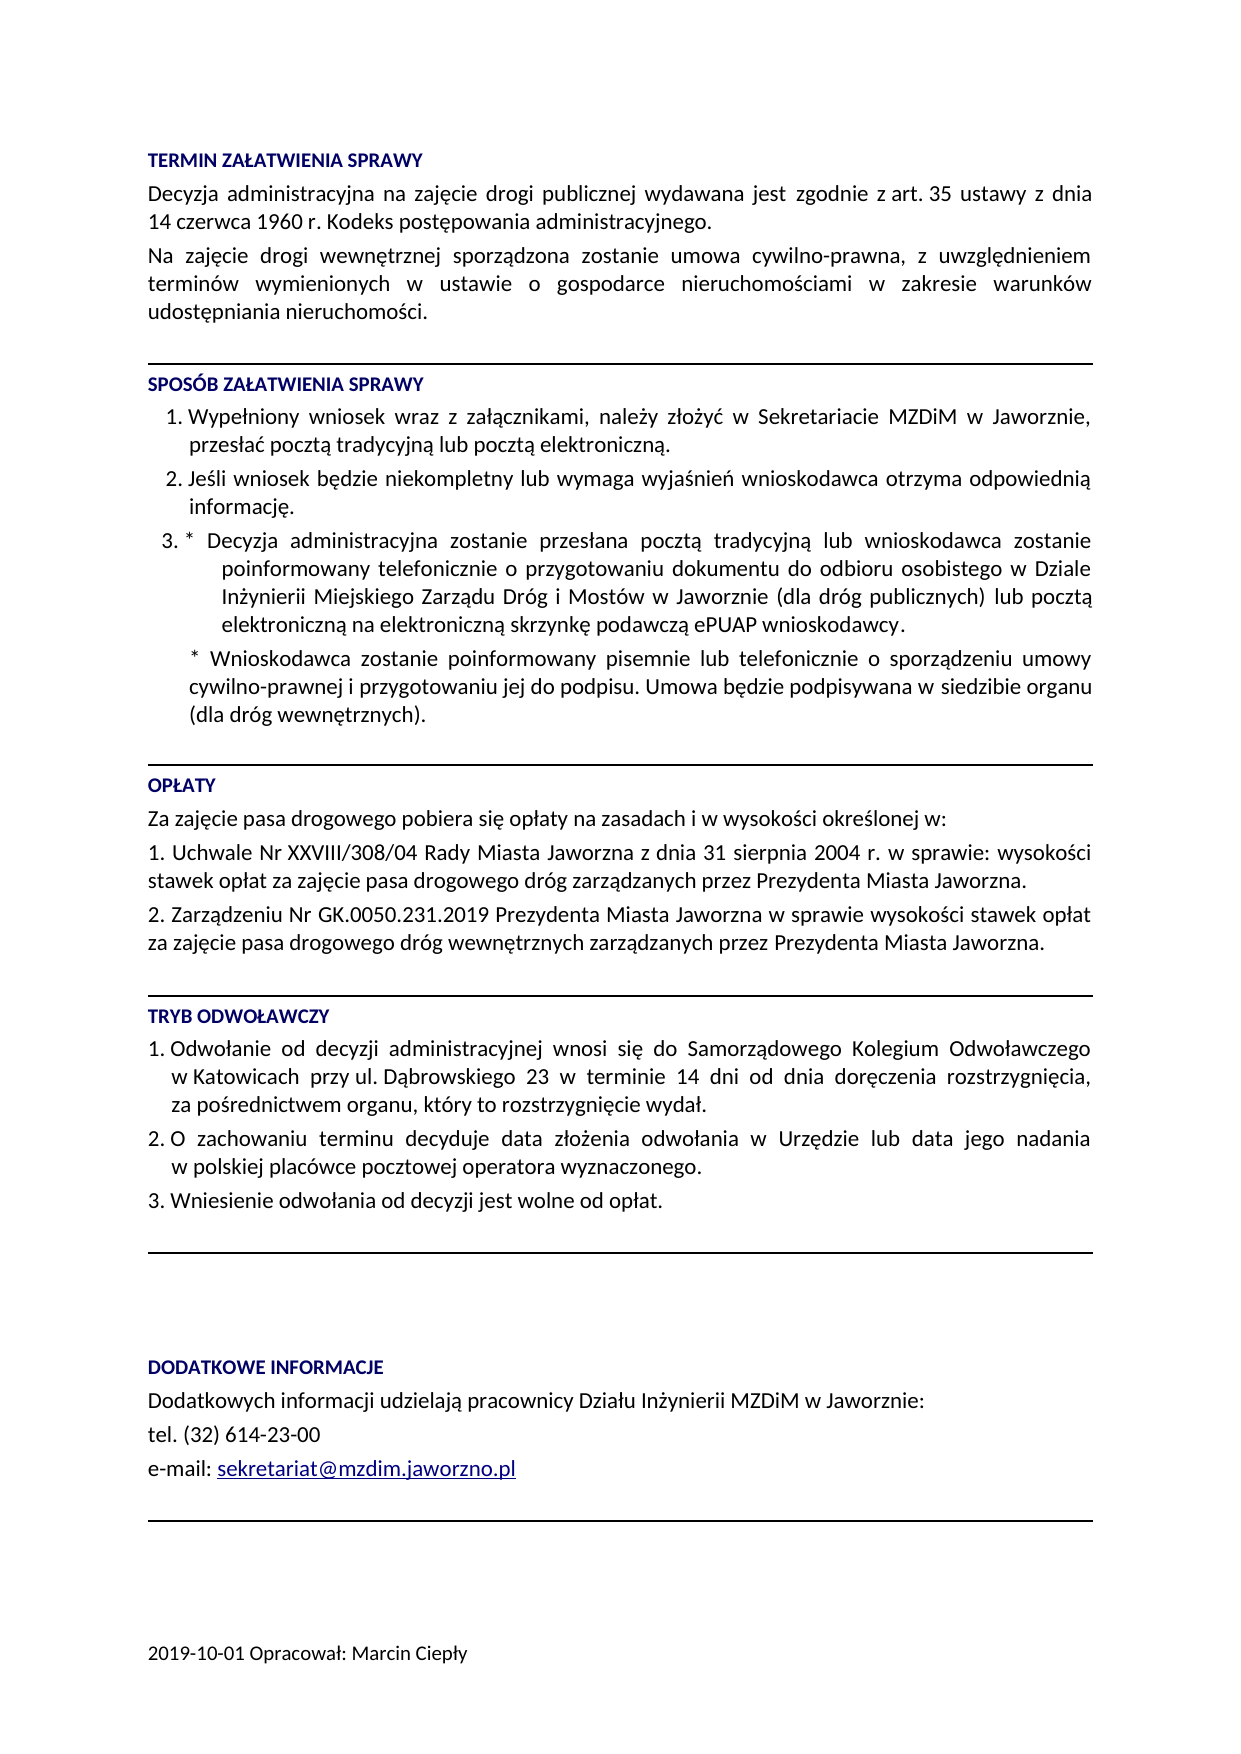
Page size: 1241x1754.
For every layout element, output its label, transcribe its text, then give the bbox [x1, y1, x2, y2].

text OPŁATY [148, 772, 1093, 797]
text 3. Wniesienie odwołania od decyzji jest wolne od opłat. [148, 1186, 1093, 1214]
text TRYB ODWOŁAWCZY [148, 1003, 1093, 1028]
text tel. (32) 614-23-00 [148, 1420, 1093, 1448]
text Dodatkowych informacji udzielają pracownicy Działu Inżynierii MZDiM w Jaworznie: [148, 1386, 1093, 1414]
list Jeśli wniosek będzie niekompletny lub wymaga wyjaśnień wnioskodawca otrzyma odpowiednią informację. [165, 464, 1093, 521]
list Wypełniony wniosek wraz z załącznikami, należy złożyć w Sekretariacie MZDiM w Jaworznie, przesłać pocztą tradycyjną lub pocztą elektroniczną. [165, 402, 1093, 458]
list * Decyzja administracyjna zostanie przesłana pocztą tradycyjną lub wnioskodawca zostanie poinformowany telefonicznie o przygotowaniu dokumentu do odbioru osobistego w Dziale Inżynierii Miejskiego Zarządu Dróg i Mostów w Jaworznie (dla dróg publicznych) lub pocztą elektroniczną na elektroniczną skrzynkę podawczą ePUAP wnioskodawcy. [161, 526, 1093, 638]
text e-mail: sekretariat@mzdim.jaworzno.pl [148, 1454, 1093, 1482]
text 1. Odwołanie od decyzji administracyjnej wnosi się do Samorządowego Kolegium Odwoławczego w Katowicach przy ul. Dąbrowskiego 23 w terminie 14 dni od dnia doręczenia rozstrzygnięcia, za pośrednictwem organu, który to rozstrzygnięcie wydał. [148, 1034, 1093, 1118]
text DODATKOWE INFORMACJE [148, 1354, 1093, 1380]
text 2. Zarządzeniu Nr GK.0050.231.2019 Prezydenta Miasta Jaworzna w sprawie wysokości stawek opłat za zajęcie pasa drogowego dróg wewnętrznych zarządzanych przez Prezydenta Miasta Jaworzna. [148, 900, 1093, 956]
text TERMIN ZAŁATWIENIA SPRAWY [148, 148, 1093, 173]
text Na zajęcie drogi wewnętrznej sporządzona zostanie umowa cywilno-prawna, z uwzględnieniem terminów wymienionych w ustawie o gospodarce nieruchomościami w zakresie warunków udostępniania nieruchomości. [148, 241, 1093, 325]
text Za zajęcie pasa drogowego pobiera się opłaty na zasadach i w wysokości określonej w: [148, 804, 1093, 832]
text SPOSÓB ZAŁATWIENIA SPRAWY [148, 371, 1093, 397]
text 1. Uchwale Nr XXVIII/308/04 Rady Miasta Jaworzna z dnia 31 sierpnia 2004 r. w sprawie: wysokości stawek opłat za zajęcie pasa drogowego dróg zarządzanych przez Prezydenta Miasta Jaworzna. [148, 838, 1093, 894]
text * Wnioskodawca zostanie poinformowany pisemnie lub telefonicznie o sporządzeniu umowy cywilno-prawnej i przygotowaniu jej do podpisu. Umowa będzie podpisywana w siedzibie organu (dla dróg wewnętrznych). [189, 644, 1093, 728]
text Decyzja administracyjna na zajęcie drogi publicznej wydawana jest zgodnie z art. 35 ustawy z dnia 14 czerwca 1960 r. Kodeks postępowania administracyjnego. [148, 179, 1093, 235]
text 2. O zachowaniu terminu decyduje data złożenia odwołania w Urzędzie lub data jego nadania w polskiej placówce pocztowej operatora wyznaczonego. [148, 1124, 1093, 1180]
